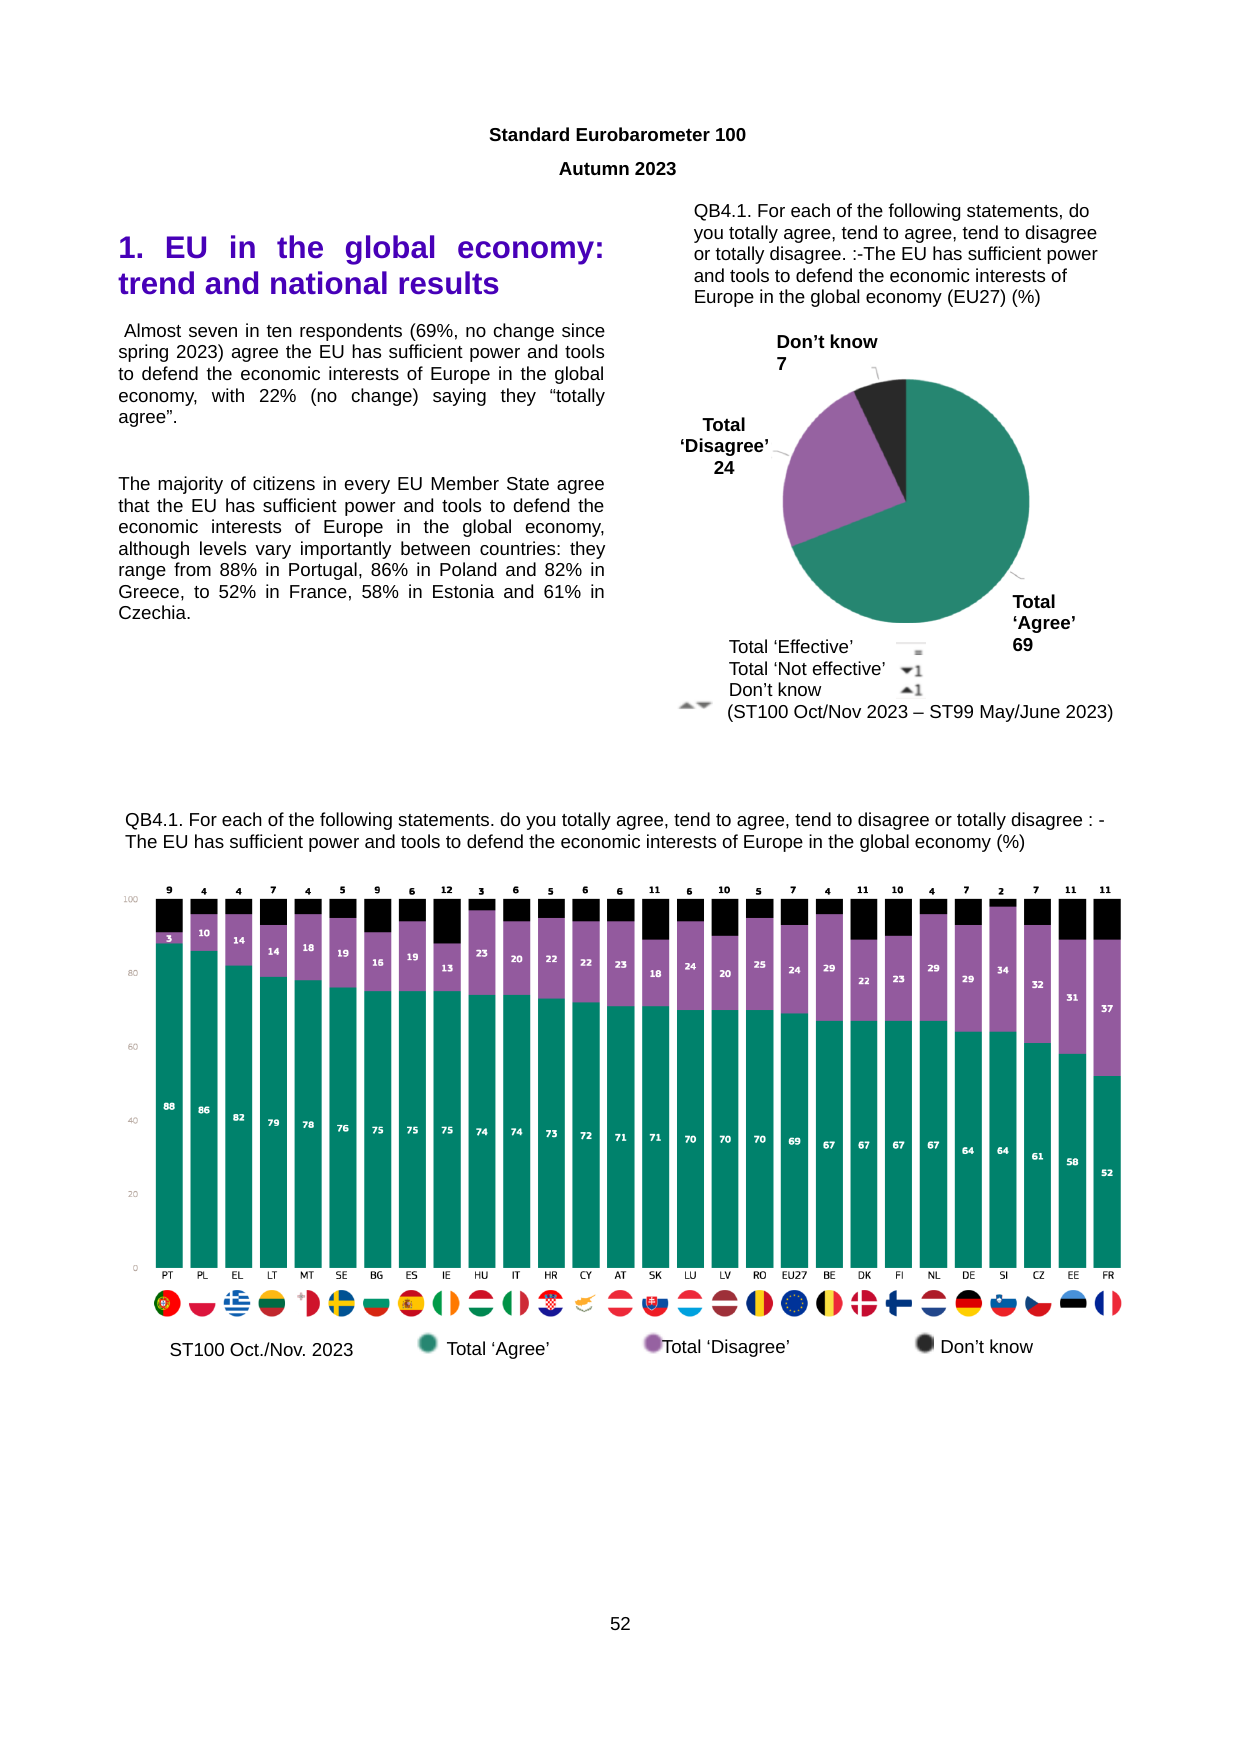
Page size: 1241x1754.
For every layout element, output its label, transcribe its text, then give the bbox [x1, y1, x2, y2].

picture [673, 698, 713, 714]
picture [896, 642, 926, 699]
text Almost seven in ten respondents (69%, no change since spring 2023) agree the EU has sufficient power and tools to defend the economic interests of Europe in the global economy, with 22% (no change) saying they “totally agree”. [118, 320, 605, 427]
subtitle 1. EU in the global economy: trend and national results [118, 229, 605, 301]
text The majority of citizens in every EU Member State agree that the EU has sufficient power and tools to defend the economic interests of Europe in the global economy, although levels vary importantly between countries: they range from 88% in Portugal, 86% in Poland and 82% in Greece, to 52% in France, 58% in Estonia and 61% in Czechia. [118, 473, 605, 624]
picture [114, 879, 1133, 1370]
picture [764, 363, 1032, 623]
